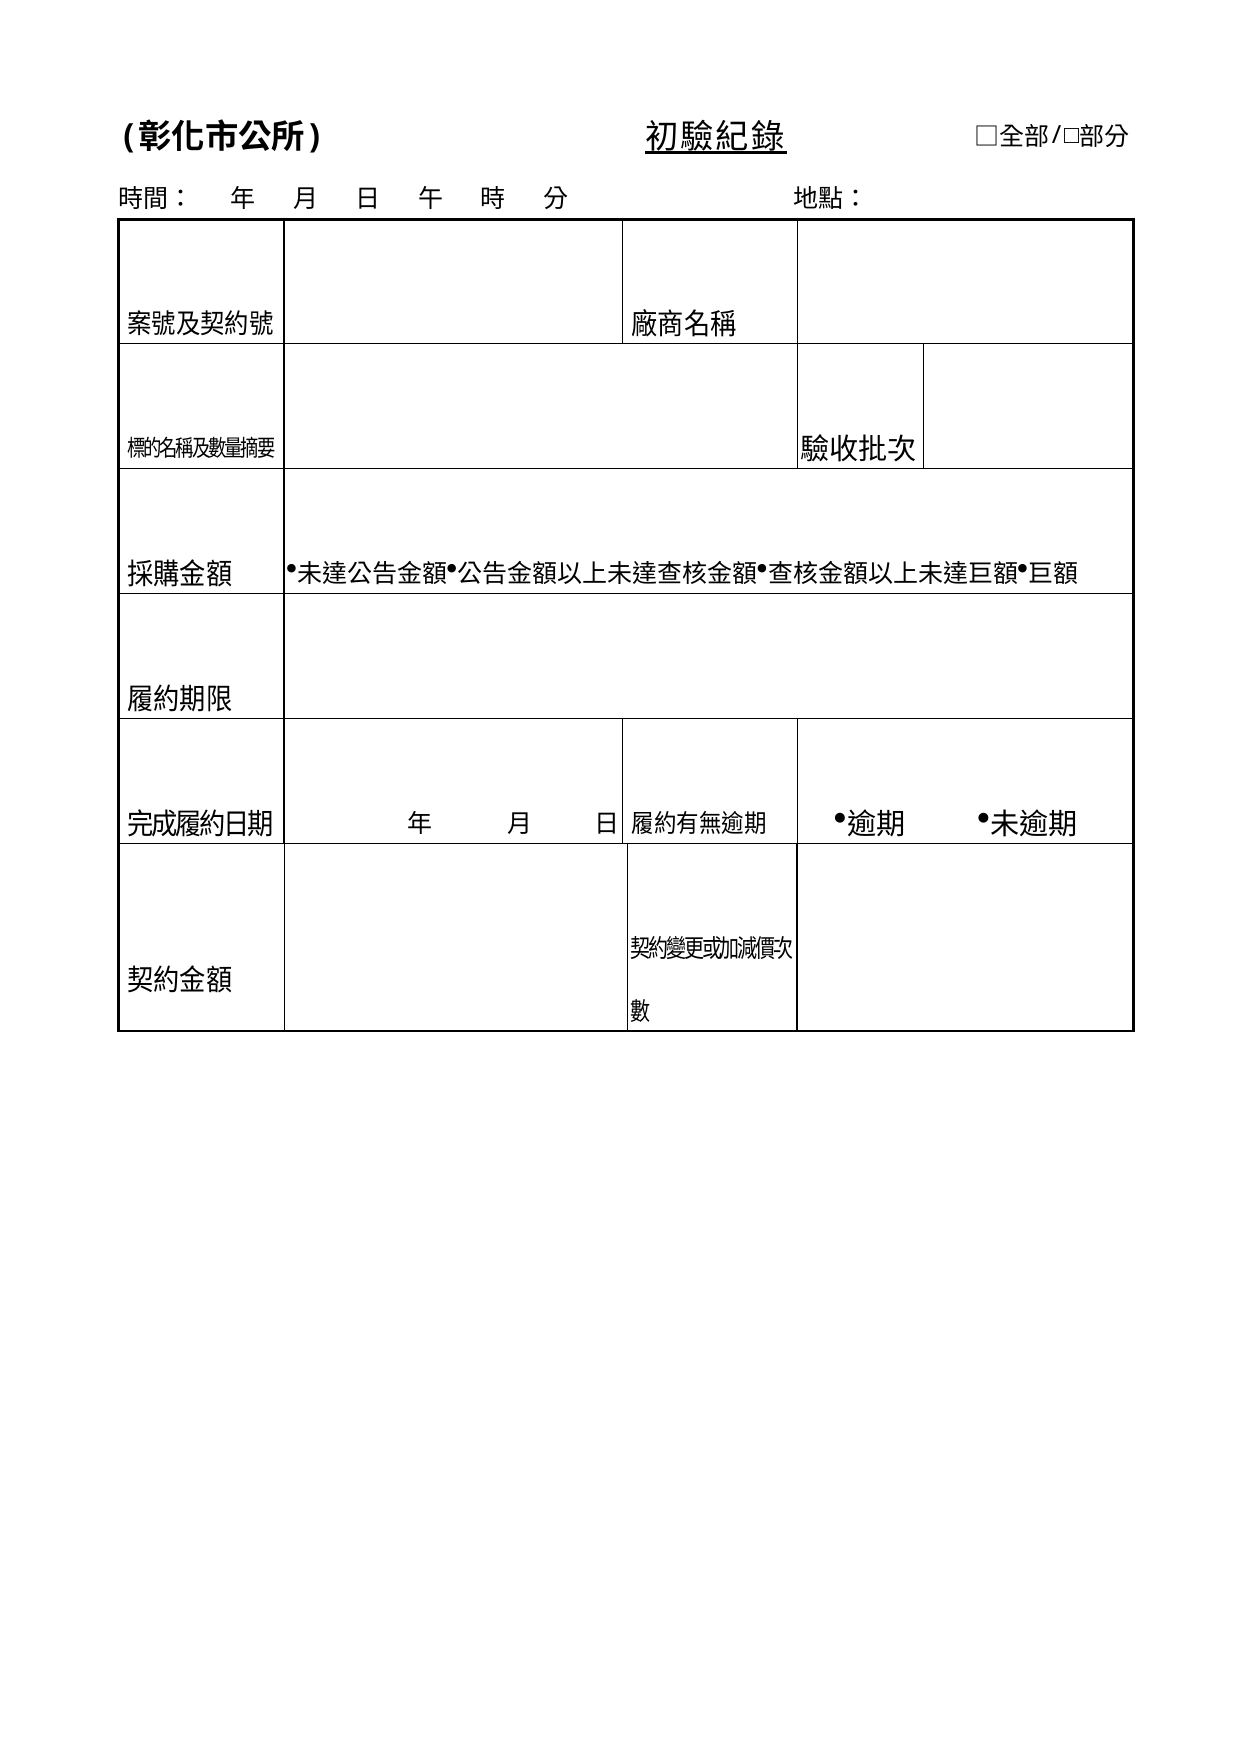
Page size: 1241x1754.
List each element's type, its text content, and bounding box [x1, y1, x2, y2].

table_cell [285, 344, 797, 467]
table_header 案號及契約號 [120, 221, 283, 342]
table_header [285, 221, 622, 342]
text 時間： 年 月 日 午 時 分 地點： [118, 155, 1122, 217]
table_cell 標的名稱及數量摘要 [120, 344, 283, 467]
table_cell 採購金額 [120, 469, 283, 592]
table_header [798, 221, 1132, 342]
table_cell 履約期限 [120, 594, 283, 717]
table_header 廠商名稱 [623, 221, 797, 342]
table_cell [285, 844, 627, 1030]
text (彰化市公所) 初驗紀錄 □全部/□部分 [118, 92, 1131, 155]
table_cell [798, 844, 1132, 1030]
table_cell 未達公告金額公告金額以上未達查核金額查核金額以上未達巨額巨額 [285, 469, 1132, 592]
table_cell [924, 344, 1132, 467]
table_cell 履約有無逾期 [623, 719, 797, 842]
table_cell 契約變更或加減價次數 [628, 844, 796, 1030]
table_cell 驗收批次 [798, 344, 923, 467]
table_cell 契約金額 [120, 844, 284, 1030]
table_cell 逾期 未逾期 [798, 719, 1132, 842]
table_cell 年 月 日 [285, 719, 622, 842]
table_cell [285, 594, 1132, 717]
table_cell 完成履約日期 [120, 719, 283, 842]
